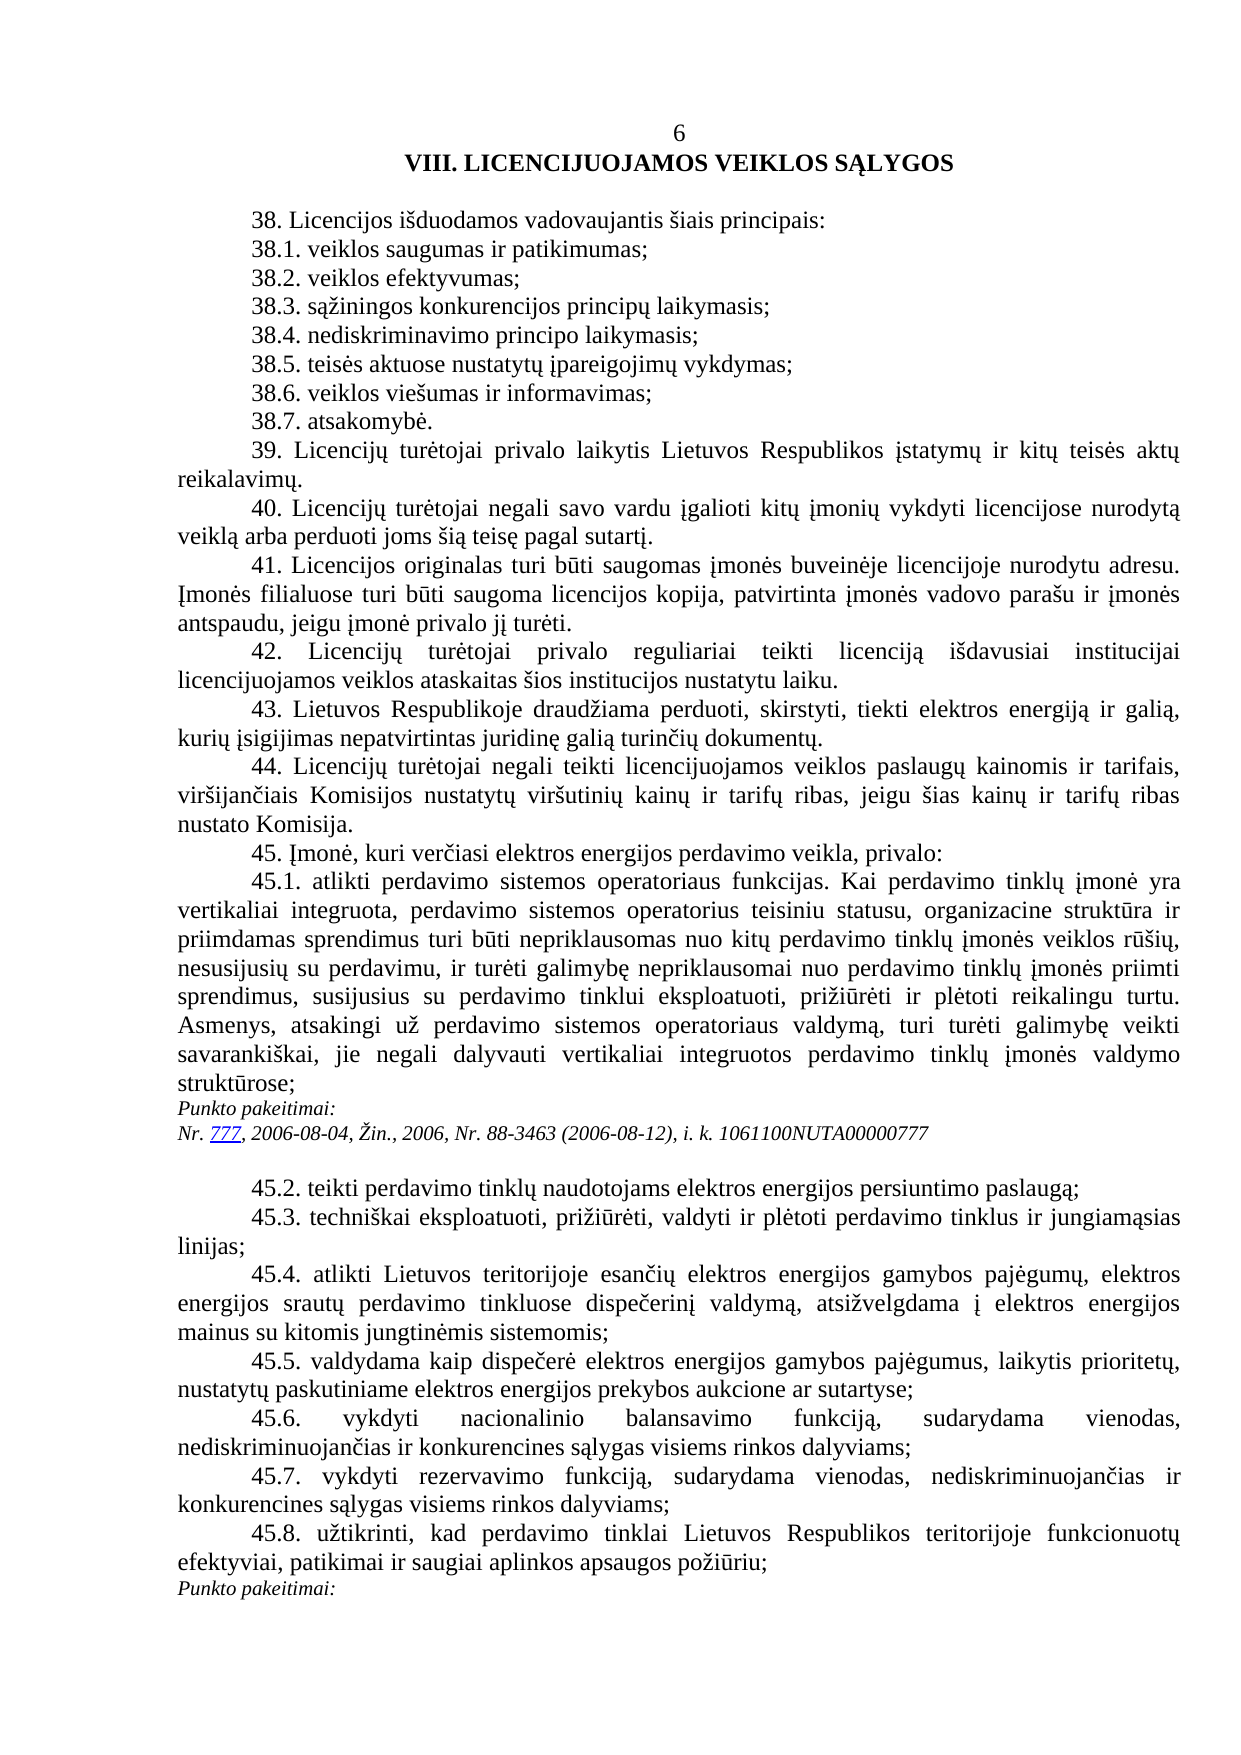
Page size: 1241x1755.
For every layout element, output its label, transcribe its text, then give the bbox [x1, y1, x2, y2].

text 41. Licencijos originalas turi būti saugomas įmonės buveinėje licencijoje nurodytu adresu. Įmonės filialuose turi būti saugoma licencijos kopija, patvirtinta įmonės vadovo parašu ir įmonės antspaudu, jeigu įmonė privalo jį turėti. [177, 550, 1181, 636]
text 45.5. valdydama kaip dispečerė elektros energijos gamybos pajėgumus, laikytis prioritetų, nustatytų paskutiniame elektros energijos prekybos aukcione ar sutartyse; [177, 1346, 1181, 1403]
text Punkto pakeitimai: [177, 1096, 1181, 1120]
text 45. Įmonė, kuri verčiasi elektros energijos perdavimo veikla, privalo: [177, 838, 1181, 866]
text 45.7. vykdyti rezervavimo funkciją, sudarydama vienodas, nediskriminuojančias ir konkurencines sąlygas visiems rinkos dalyviams; [177, 1461, 1181, 1518]
text 39. Licencijų turėtojai privalo laikytis Lietuvos Respublikos įstatymų ir kitų teisės aktų reikalavimų. [177, 435, 1181, 493]
text 38.2. veiklos efektyvumas; [177, 263, 1181, 291]
text 38.6. veiklos viešumas ir informavimas; [177, 378, 1181, 406]
text Punkto pakeitimai: [177, 1576, 1181, 1600]
text 38.4. nediskriminavimo principo laikymasis; [177, 320, 1181, 349]
text 38.5. teisės aktuose nustatytų įpareigojimų vykdymas; [177, 349, 1181, 378]
text Nr. 777, 2006-08-04, Žin., 2006, Nr. 88-3463 (2006-08-12), i. k. 1061100NUTA00000777 [177, 1120, 1181, 1144]
text 45.3. techniškai eksploatuoti, prižiūrėti, valdyti ir plėtoti perdavimo tinklus ir jungiamąsias linijas; [177, 1202, 1181, 1259]
text 45.2. teikti perdavimo tinklų naudotojams elektros energijos persiuntimo paslaugą; [177, 1173, 1181, 1202]
text 44. Licencijų turėtojai negali teikti licencijuojamos veiklos paslaugų kainomis ir tarifais, viršijančiais Komisijos nustatytų viršutinių kainų ir tarifų ribas, jeigu šias kainų ir tarifų ribas nustato Komisija. [177, 751, 1181, 838]
text VIII. LICENCIJUOJAMOS VEIKLOS SĄLYGOS [177, 148, 1181, 176]
text 38.1. veiklos saugumas ir patikimumas; [177, 234, 1181, 263]
text 40. Licencijų turėtojai negali savo vardu įgalioti kitų įmonių vykdyti licencijose nurodytą veiklą arba perduoti joms šią teisę pagal sutartį. [177, 493, 1181, 550]
text 38.3. sąžiningos konkurencijos principų laikymasis; [177, 291, 1181, 320]
text 45.1. atlikti perdavimo sistemos operatoriaus funkcijas. Kai perdavimo tinklų įmonė yra vertikaliai integruota, perdavimo sistemos operatorius teisiniu statusu, organizacine struktūra ir priimdamas sprendimus turi būti nepriklausomas nuo kitų perdavimo tinklų įmonės veiklos rūšių, nesusijusių su perdavimu, ir turėti galimybę nepriklausomai nuo perdavimo tinklų įmonės priimti sprendimus, susijusius su perdavimo tinklui eksploatuoti, prižiūrėti ir plėtoti reikalingu turtu. Asmenys, atsakingi už perdavimo sistemos operatoriaus valdymą, turi turėti galimybę veikti savarankiškai, jie negali dalyvauti vertikaliai integruotos perdavimo tinklų įmonės valdymo struktūrose; [177, 866, 1181, 1096]
text 42. Licencijų turėtojai privalo reguliariai teikti licenciją išdavusiai institucijai licencijuojamos veiklos ataskaitas šios institucijos nustatytu laiku. [177, 636, 1181, 694]
text 38.7. atsakomybė. [177, 406, 1181, 435]
text 38. Licencijos išduodamos vadovaujantis šiais principais: [177, 205, 1181, 234]
text 43. Lietuvos Respublikoje draudžiama perduoti, skirstyti, tiekti elektros energiją ir galią, kurių įsigijimas nepatvirtintas juridinę galią turinčių dokumentų. [177, 694, 1181, 751]
text 45.4. atlikti Lietuvos teritorijoje esančių elektros energijos gamybos pajėgumų, elektros energijos srautų perdavimo tinkluose dispečerinį valdymą, atsižvelgdama į elektros energijos mainus su kitomis jungtinėmis sistemomis; [177, 1259, 1181, 1346]
text 45.8. užtikrinti, kad perdavimo tinklai Lietuvos Respublikos teritorijoje funkcionuotų efektyviai, patikimai ir saugiai aplinkos apsaugos požiūriu; [177, 1518, 1181, 1576]
text 45.6. vykdyti nacionalinio balansavimo funkciją, sudarydama vienodas, nediskriminuojančias ir konkurencines sąlygas visiems rinkos dalyviams; [177, 1403, 1181, 1461]
